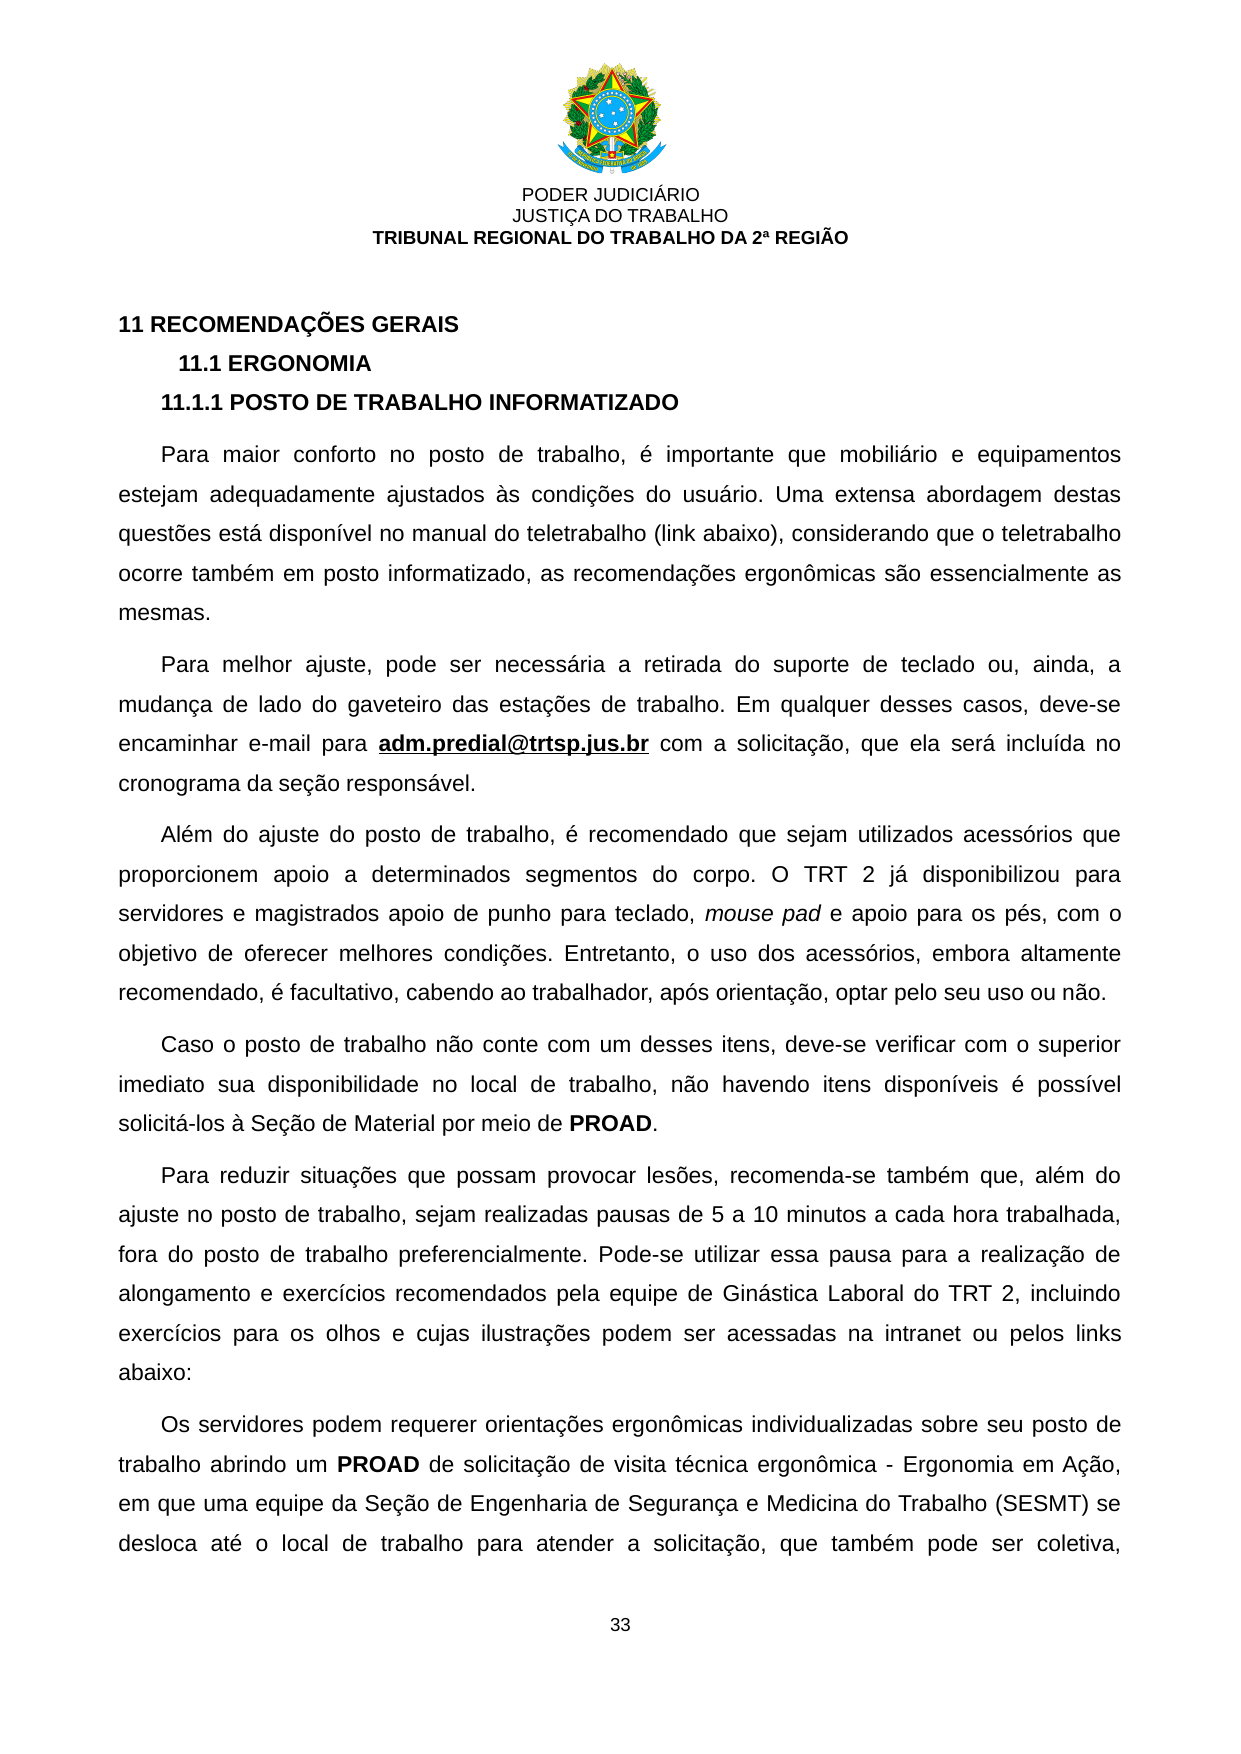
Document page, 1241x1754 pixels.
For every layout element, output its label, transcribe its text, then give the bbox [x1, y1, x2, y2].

text Para melhor ajuste, pode ser necessária a retirada do suporte de teclado ou, ainda, a mudança de lado do gaveteiro das estações de trabalho. Em qualquer desses casos, deve-se encaminhar e-mail para adm.predial@trtsp.jus.br com a solicitação, que ela será incluída no cronograma da seção responsável. [118, 651, 1122, 796]
text Para maior conforto no posto de trabalho, é importante que mobiliário e equipamentos estejam adequadamente ajustados às condições do usuário. Uma extensa abordagem destas questões está disponível no manual do teletrabalho (link abaixo), considerando que o teletrabalho ocorre também em posto informatizado, as recomendações ergonômicas são essencialmente as mesmas. [118, 441, 1122, 626]
text Caso o posto de trabalho não conte com um desses itens, deve-se verificar com o superior imediato sua disponibilidade no local de trabalho, não havendo itens disponíveis é possível solicitá-los à Seção de Material por meio de PROAD. [118, 1031, 1122, 1136]
subtitle 11 RECOMENDAÇÕES GERAIS [118, 311, 1122, 337]
text 11.1.1 POSTO DE TRABALHO INFORMATIZADO [118, 388, 1122, 415]
text Os servidores podem requerer orientações ergonômicas individualizadas sobre seu posto de trabalho abrindo um PROAD de solicitação de visita técnica ergonômica - Ergonomia em Ação, em que uma equipe da Seção de Engenharia de Segurança e Medicina do Trabalho (SESMT) se desloca até o local de trabalho para atender a solicitação, que também pode ser coletiva, [118, 1411, 1122, 1556]
subtitle 11.1 ERGONOMIA [118, 350, 1122, 376]
text Além do ajuste do posto de trabalho, é recomendado que sejam utilizados acessórios que proporcionem apoio a determinados segmentos do corpo. O TRT 2 já disponibilizou para servidores e magistrados apoio de punho para teclado, mouse pad e apoio para os pés, com o objetivo de oferecer melhores condições. Entretanto, o uso dos acessórios, embora altamente recomendado, é facultativo, cabendo ao trabalhador, após orientação, optar pelo seu uso ou não. [118, 821, 1122, 1006]
text Para reduzir situações que possam provocar lesões, recomenda-se também que, além do ajuste no posto de trabalho, sejam realizadas pausas de 5 a 10 minutos a cada hora trabalhada, fora do posto de trabalho preferencialmente. Pode-se utilizar essa pausa para a realização de alongamento e exercícios recomendados pela equipe de Ginástica Laboral do TRT 2, incluindo exercícios para os olhos e cujas ilustrações podem ser acessadas na intranet ou pelos links abaixo: [118, 1162, 1122, 1386]
